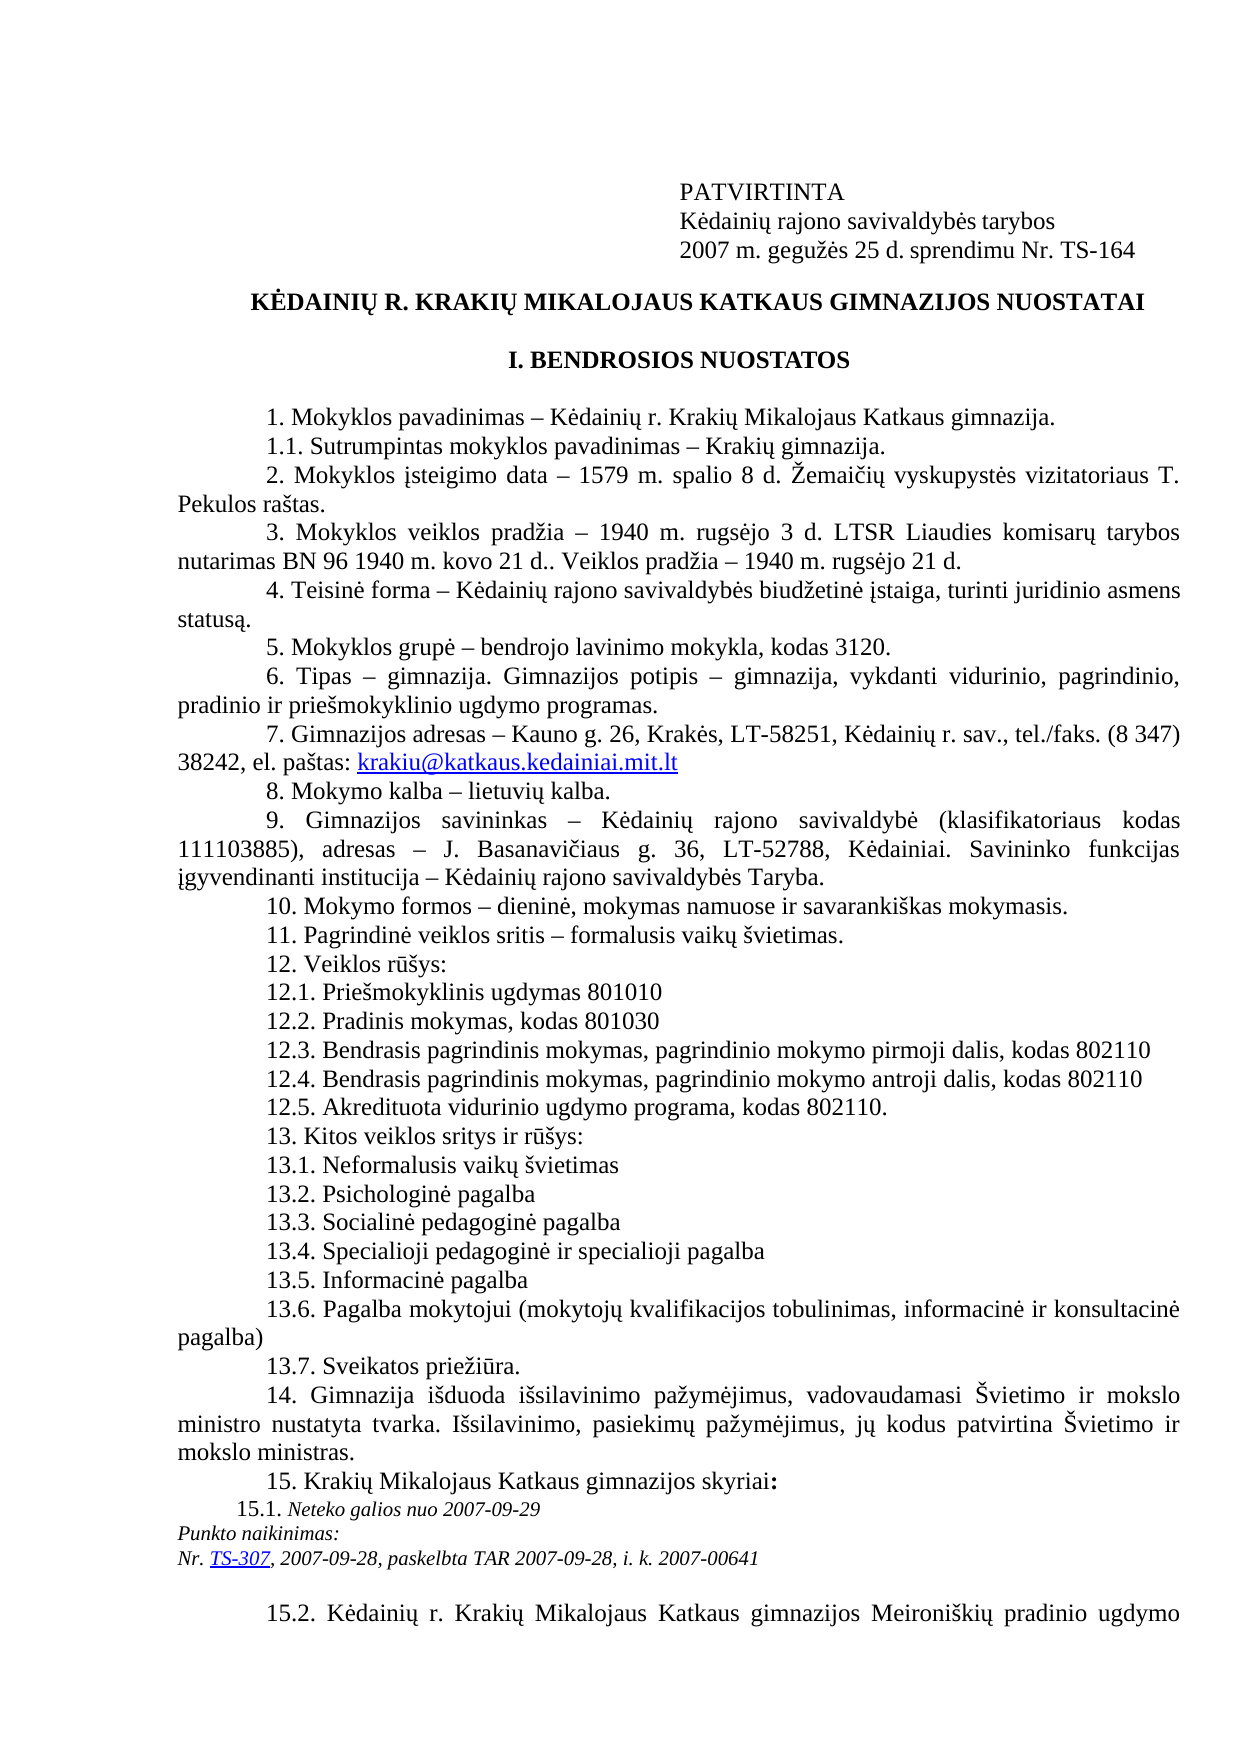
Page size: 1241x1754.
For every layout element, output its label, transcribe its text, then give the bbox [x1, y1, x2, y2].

text 13.6. Pagalba mokytojui (mokytojų kvalifikacijos tobulinimas, informacinė ir konsultacinė pagalba) [177, 1294, 1181, 1351]
text 13.7. Sveikatos priežiūra. [177, 1351, 1181, 1380]
text 12.4. Bendrasis pagrindinis mokymas, pagrindinio mokymo antroji dalis, kodas 802110 [177, 1064, 1181, 1092]
text KĖDAINIŲ R. KRAKIŲ MIKALOJAUS KATKAUS GIMNAZIJOS NUOSTATAI [215, 287, 1181, 316]
text Nr. TS-307, 2007-09-28, paskelbta TAR 2007-09-28, i. k. 2007-00641 [177, 1545, 1181, 1569]
text 13.4. Specialioji pedagoginė ir specialioji pagalba [177, 1236, 1181, 1265]
text Kėdainių rajono savivaldybės tarybos [177, 206, 1181, 235]
text 12.2. Pradinis mokymas, kodas 801030 [177, 1006, 1181, 1035]
text 13.1. Neformalusis vaikų švietimas [177, 1150, 1181, 1179]
text Punkto naikinimas: [177, 1521, 1181, 1545]
text 13. Kitos veiklos sritys ir rūšys: [177, 1121, 1181, 1150]
text 4. Teisinė forma – Kėdainių rajono savivaldybės biudžetinė įstaiga, turinti juridinio asmens statusą. [177, 575, 1181, 632]
text 12.3. Bendrasis pagrindinis mokymas, pagrindinio mokymo pirmoji dalis, kodas 802110 [177, 1035, 1181, 1064]
text 13.5. Informacinė pagalba [177, 1265, 1181, 1294]
text 12. Veiklos rūšys: [177, 949, 1181, 977]
text 7. Gimnazijos adresas – Kauno g. 26, Krakės, LT-58251, Kėdainių r. sav., tel./faks. (8 347) 38242, el. paštas: krakiu@katkaus.kedainiai.mit.lt [177, 719, 1181, 776]
text 13.2. Psichologinė pagalba [177, 1179, 1181, 1207]
text 8. Mokymo kalba – lietuvių kalba. [177, 776, 1181, 805]
text 9. Gimnazijos savininkas – Kėdainių rajono savivaldybė (klasifikatoriaus kodas 111103885), adresas – J. Basanavičiaus g. 36, LT-52788, Kėdainiai. Savininko funkcijas įgyvendinanti institucija – Kėdainių rajono savivaldybės Taryba. [177, 805, 1181, 891]
text 6. Tipas – gimnazija. Gimnazijos potipis – gimnazija, vykdanti vidurinio, pagrindinio, pradinio ir priešmokyklinio ugdymo programas. [177, 661, 1181, 719]
text 13.3. Socialinė pedagoginė pagalba [177, 1207, 1181, 1236]
text 1.1. Sutrumpintas mokyklos pavadinimas – Krakių gimnazija. [177, 431, 1181, 460]
text I. BENDROSIOS NUOSTATOS [177, 345, 1181, 374]
text 14. Gimnazija išduoda išsilavinimo pažymėjimus, vadovaudamasi Švietimo ir mokslo ministro nustatyta tvarka. Išsilavinimo, pasiekimų pažymėjimus, jų kodus patvirtina Švietimo ir mokslo ministras. [177, 1380, 1181, 1466]
text 11. Pagrindinė veiklos sritis – formalusis vaikų švietimas. [177, 920, 1181, 949]
text 2. Mokyklos įsteigimo data – 1579 m. spalio 8 d. Žemaičių vyskupystės vizitatoriaus T. Pekulos raštas. [177, 460, 1181, 517]
text 15. Krakių Mikalojaus Katkaus gimnazijos skyriai: [177, 1466, 1181, 1495]
text 15.1. Neteko galios nuo 2007-09-29 [177, 1495, 1181, 1521]
text 5. Mokyklos grupė – bendrojo lavinimo mokykla, kodas 3120. [177, 632, 1181, 661]
text 15.2. Kėdainių r. Krakių Mikalojaus Katkaus gimnazijos Meironiškių pradinio ugdymo [177, 1598, 1181, 1627]
text 12.1. Priešmokyklinis ugdymas 801010 [177, 977, 1181, 1006]
text 10. Mokymo formos – dieninė, mokymas namuose ir savarankiškas mokymasis. [177, 891, 1181, 920]
text 1. Mokyklos pavadinimas – Kėdainių r. Krakių Mikalojaus Katkaus gimnazija. [177, 402, 1181, 431]
text 3. Mokyklos veiklos pradžia – 1940 m. rugsėjo 3 d. LTSR Liaudies komisarų tarybos nutarimas BN 96 1940 m. kovo 21 d.. Veiklos pradžia – 1940 m. rugsėjo 21 d. [177, 517, 1181, 575]
text PATVIRTINTA [679, 177, 1181, 206]
text 2007 m. gegužės 25 d. sprendimu Nr. TS-164 [177, 235, 1181, 263]
text 12.5. Akredituota vidurinio ugdymo programa, kodas 802110. [177, 1092, 1181, 1121]
